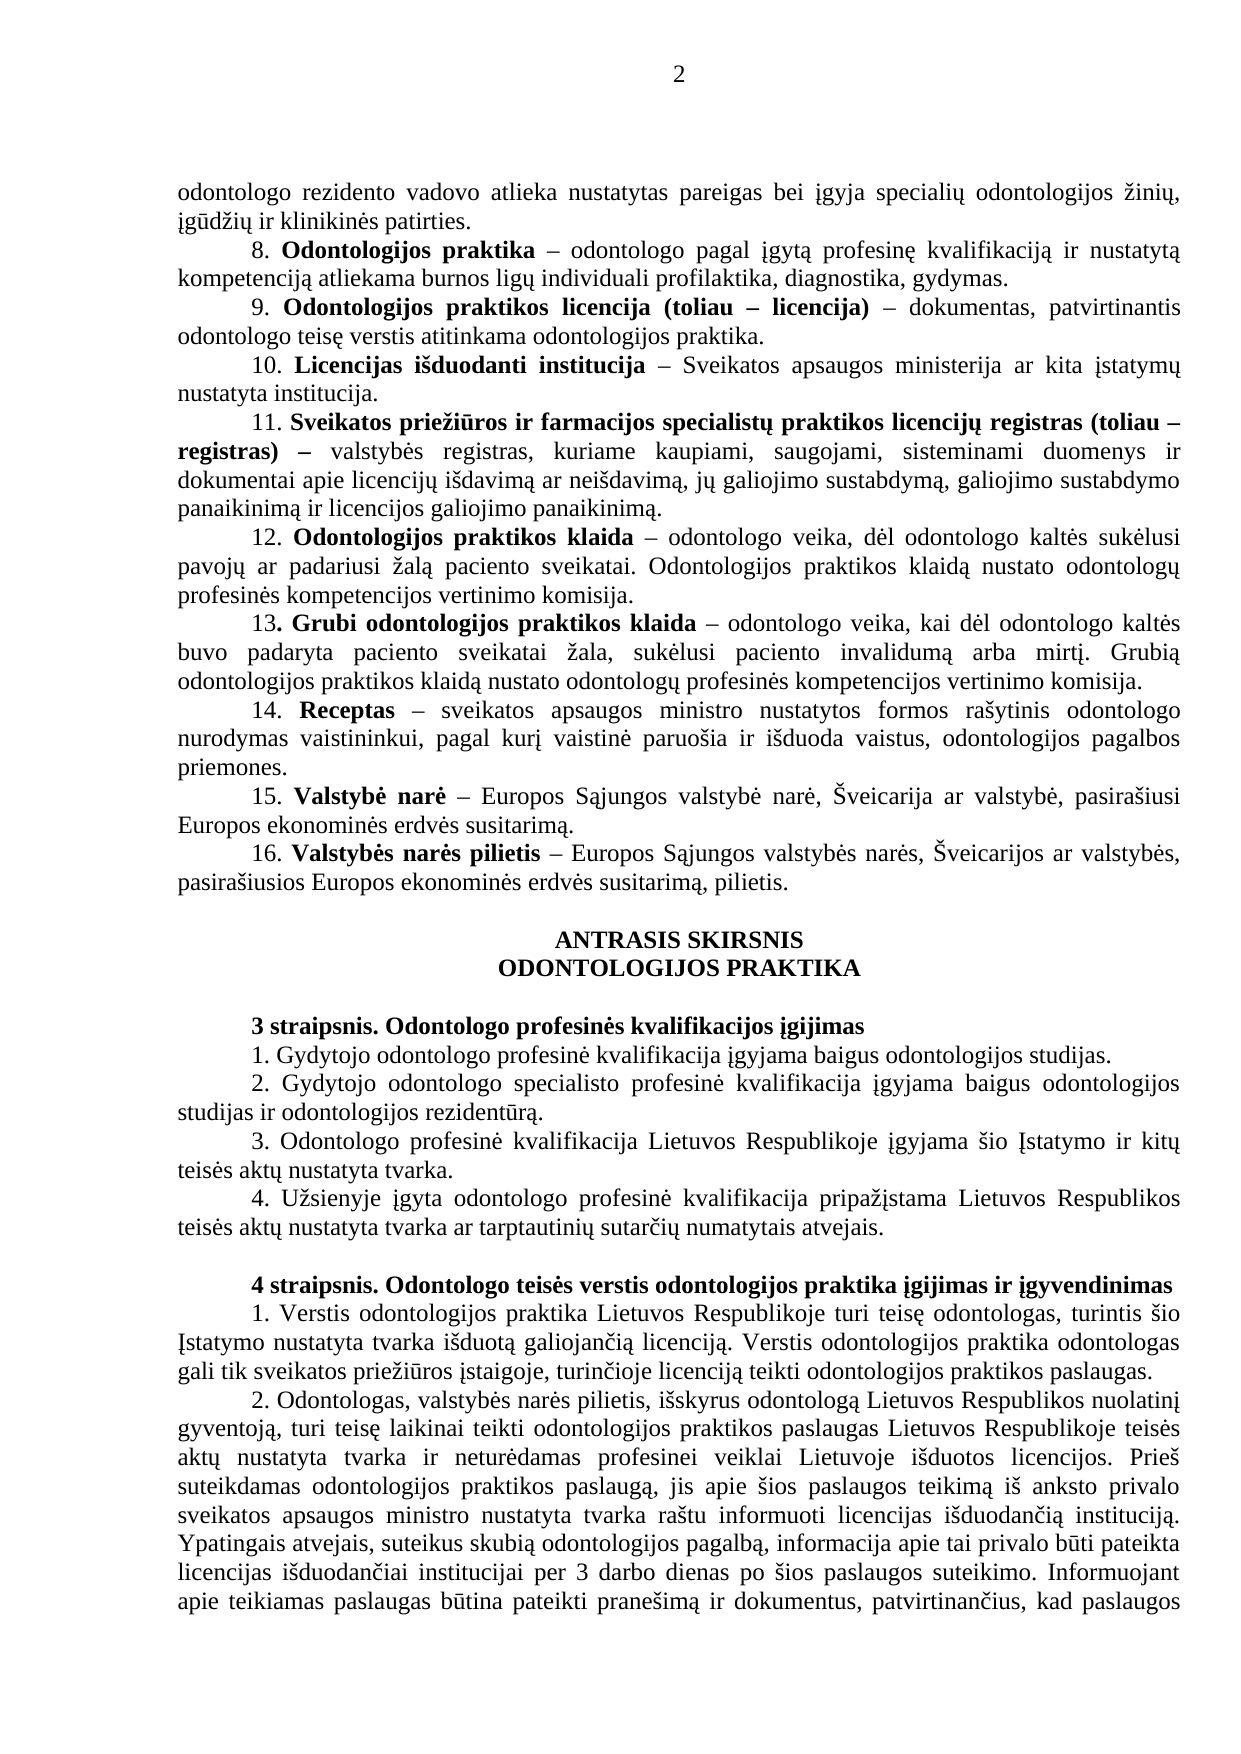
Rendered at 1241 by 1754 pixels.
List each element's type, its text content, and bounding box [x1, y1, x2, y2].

text 8. Odontologijos praktika – odontologo pagal įgytą profesinę kvalifikaciją ir nustatytą kompetenciją atliekama burnos ligų individuali profilaktika, diagnostika, gydymas. [177, 235, 1181, 292]
text 4 straipsnis. Odontologo teisės verstis odontologijos praktika įgijimas ir įgyvendinimas [177, 1270, 1181, 1298]
text ODONTOLOGIJOS PRAKTIKA [177, 953, 1181, 982]
text 15. Valstybė narė – Europos Sąjungos valstybė narė, Šveicarija ar valstybė, pasirašiusi Europos ekonominės erdvės susitarimą. [177, 781, 1181, 838]
text 2. Odontologas, valstybės narės pilietis, išskyrus odontologą Lietuvos Respublikos nuolatinį gyventoją, turi teisę laikinai teikti odontologijos praktikos paslaugas Lietuvos Respublikoje teisės aktų nustatyta tvarka ir neturėdamas profesinei veiklai Lietuvoje išduotos licencijos. Prieš suteikdamas odontologijos praktikos paslaugą, jis apie šios paslaugos teikimą iš anksto privalo sveikatos apsaugos ministro nustatyta tvarka raštu informuoti licencijas išduodančią instituciją. Ypatingais atvejais, suteikus skubią odontologijos pagalbą, informacija apie tai privalo būti pateikta licencijas išduodančiai institucijai per 3 darbo dienas po šios paslaugos suteikimo. Informuojant apie teikiamas paslaugas būtina pateikti pranešimą ir dokumentus, patvirtinančius, kad paslaugos [177, 1385, 1181, 1615]
text 10. Licencijas išduodanti institucija – Sveikatos apsaugos ministerija ar kita įstatymų nustatyta institucija. [177, 350, 1181, 407]
text 16. Valstybės narės pilietis – Europos Sąjungos valstybės narės, Šveicarijos ar valstybės, pasirašiusios Europos ekonominės erdvės susitarimą, pilietis. [177, 838, 1181, 896]
text 12. Odontologijos praktikos klaida – odontologo veika, dėl odontologo kaltės sukėlusi pavojų ar padariusi žalą paciento sveikatai. Odontologijos praktikos klaidą nustato odontologų profesinės kompetencijos vertinimo komisija. [177, 522, 1181, 608]
text 14. Receptas – sveikatos apsaugos ministro nustatytos formos rašytinis odontologo nurodymas vaistininkui, pagal kurį vaistinė paruošia ir išduoda vaistus, odontologijos pagalbos priemones. [177, 695, 1181, 781]
text odontologo rezidento vadovo atlieka nustatytas pareigas bei įgyja specialių odontologijos žinių, įgūdžių ir klinikinės patirties. [177, 177, 1181, 235]
text 9. Odontologijos praktikos licencija (toliau – licencija) – dokumentas, patvirtinantis odontologo teisę verstis atitinkama odontologijos praktika. [177, 292, 1181, 350]
text 1. Gydytojo odontologo profesinė kvalifikacija įgyjama baigus odontologijos studijas. [177, 1040, 1181, 1068]
text 13. Grubi odontologijos praktikos klaida – odontologo veika, kai dėl odontologo kaltės buvo padaryta paciento sveikatai žala, sukėlusi paciento invalidumą arba mirtį. Grubią odontologijos praktikos klaidą nustato odontologų profesinės kompetencijos vertinimo komisija. [177, 608, 1181, 695]
text 4. Užsienyje įgyta odontologo profesinė kvalifikacija pripažįstama Lietuvos Respublikos teisės aktų nustatyta tvarka ar tarptautinių sutarčių numatytais atvejais. [177, 1183, 1181, 1241]
text 3. Odontologo profesinė kvalifikacija Lietuvos Respublikoje įgyjama šio Įstatymo ir kitų teisės aktų nustatyta tvarka. [177, 1126, 1181, 1183]
text 11. Sveikatos priežiūros ir farmacijos specialistų praktikos licencijų registras (toliau – registras) – valstybės registras, kuriame kaupiami, saugojami, sisteminami duomenys ir dokumentai apie licencijų išdavimą ar neišdavimą, jų galiojimo sustabdymą, galiojimo sustabdymo panaikinimą ir licencijos galiojimo panaikinimą. [177, 407, 1181, 522]
text 1. Verstis odontologijos praktika Lietuvos Respublikoje turi teisę odontologas, turintis šio Įstatymo nustatyta tvarka išduotą galiojančią licenciją. Verstis odontologijos praktika odontologas gali tik sveikatos priežiūros įstaigoje, turinčioje licenciją teikti odontologijos praktikos paslaugas. [177, 1298, 1181, 1385]
text ANTRASIS SKIRSNIS [177, 925, 1181, 953]
text 3 straipsnis. Odontologo profesinės kvalifikacijos įgijimas [177, 1011, 1181, 1040]
text 2. Gydytojo odontologo specialisto profesinė kvalifikacija įgyjama baigus odontologijos studijas ir odontologijos rezidentūrą. [177, 1068, 1181, 1126]
